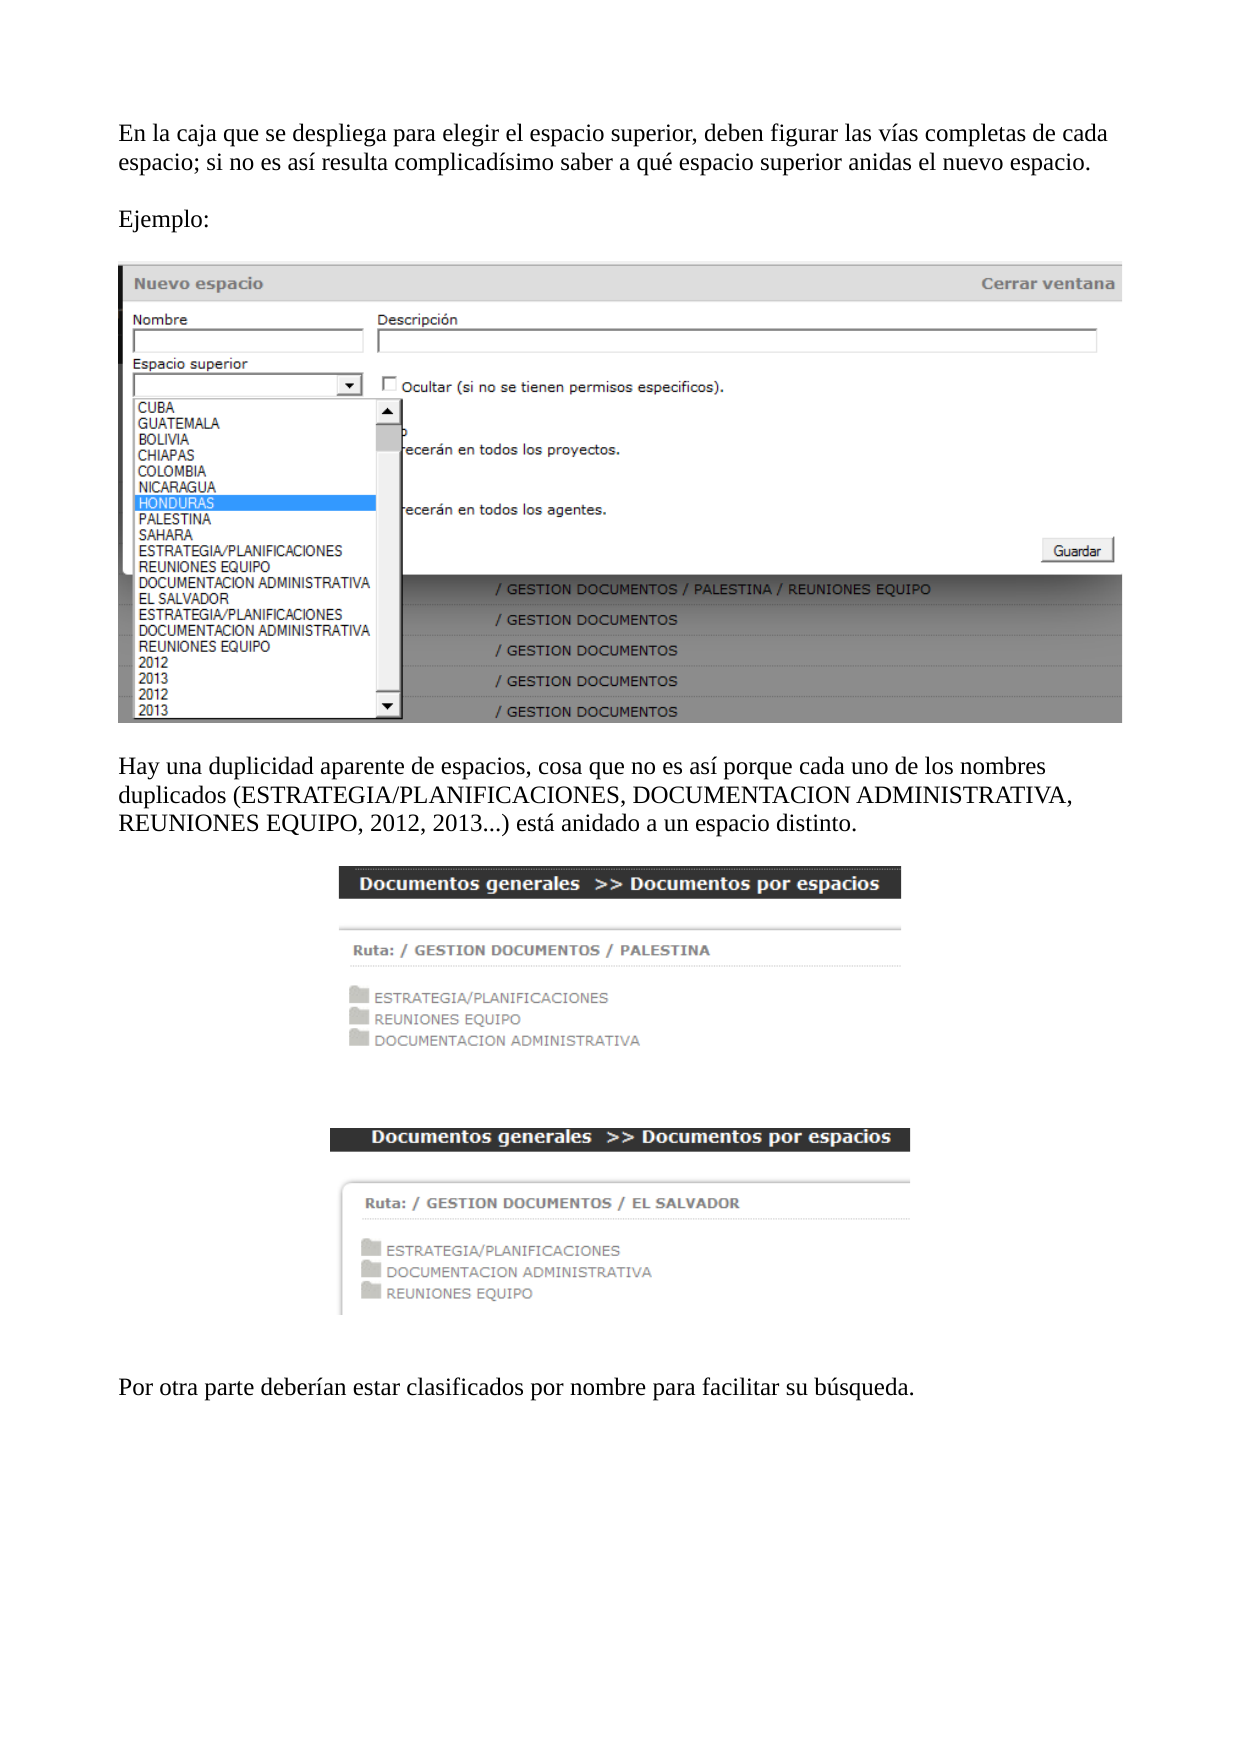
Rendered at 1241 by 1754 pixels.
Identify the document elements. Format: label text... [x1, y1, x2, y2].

text Por otra parte deberían estar clasificados por nombre para facilitar su búsqueda. [118, 1372, 1122, 1401]
picture [330, 1128, 911, 1315]
picture [338, 866, 902, 1071]
text Ejemplo: [118, 204, 1122, 233]
text En la caja que se despliega para elegir el espacio superior, deben figurar las vías completas de cada espacio; si no es así resulta complicadísimo saber a qué espacio superior anidas el nuevo espacio. [118, 118, 1122, 176]
picture [118, 261, 1123, 723]
text Hay una duplicidad aparente de espacios, cosa que no es así porque cada uno de los nombres duplicados (ESTRATEGIA/PLANIFICACIONES, DOCUMENTACION ADMINISTRATIVA, REUNIONES EQUIPO, 2012, 2013...) está anidado a un espacio distinto. [118, 751, 1122, 837]
